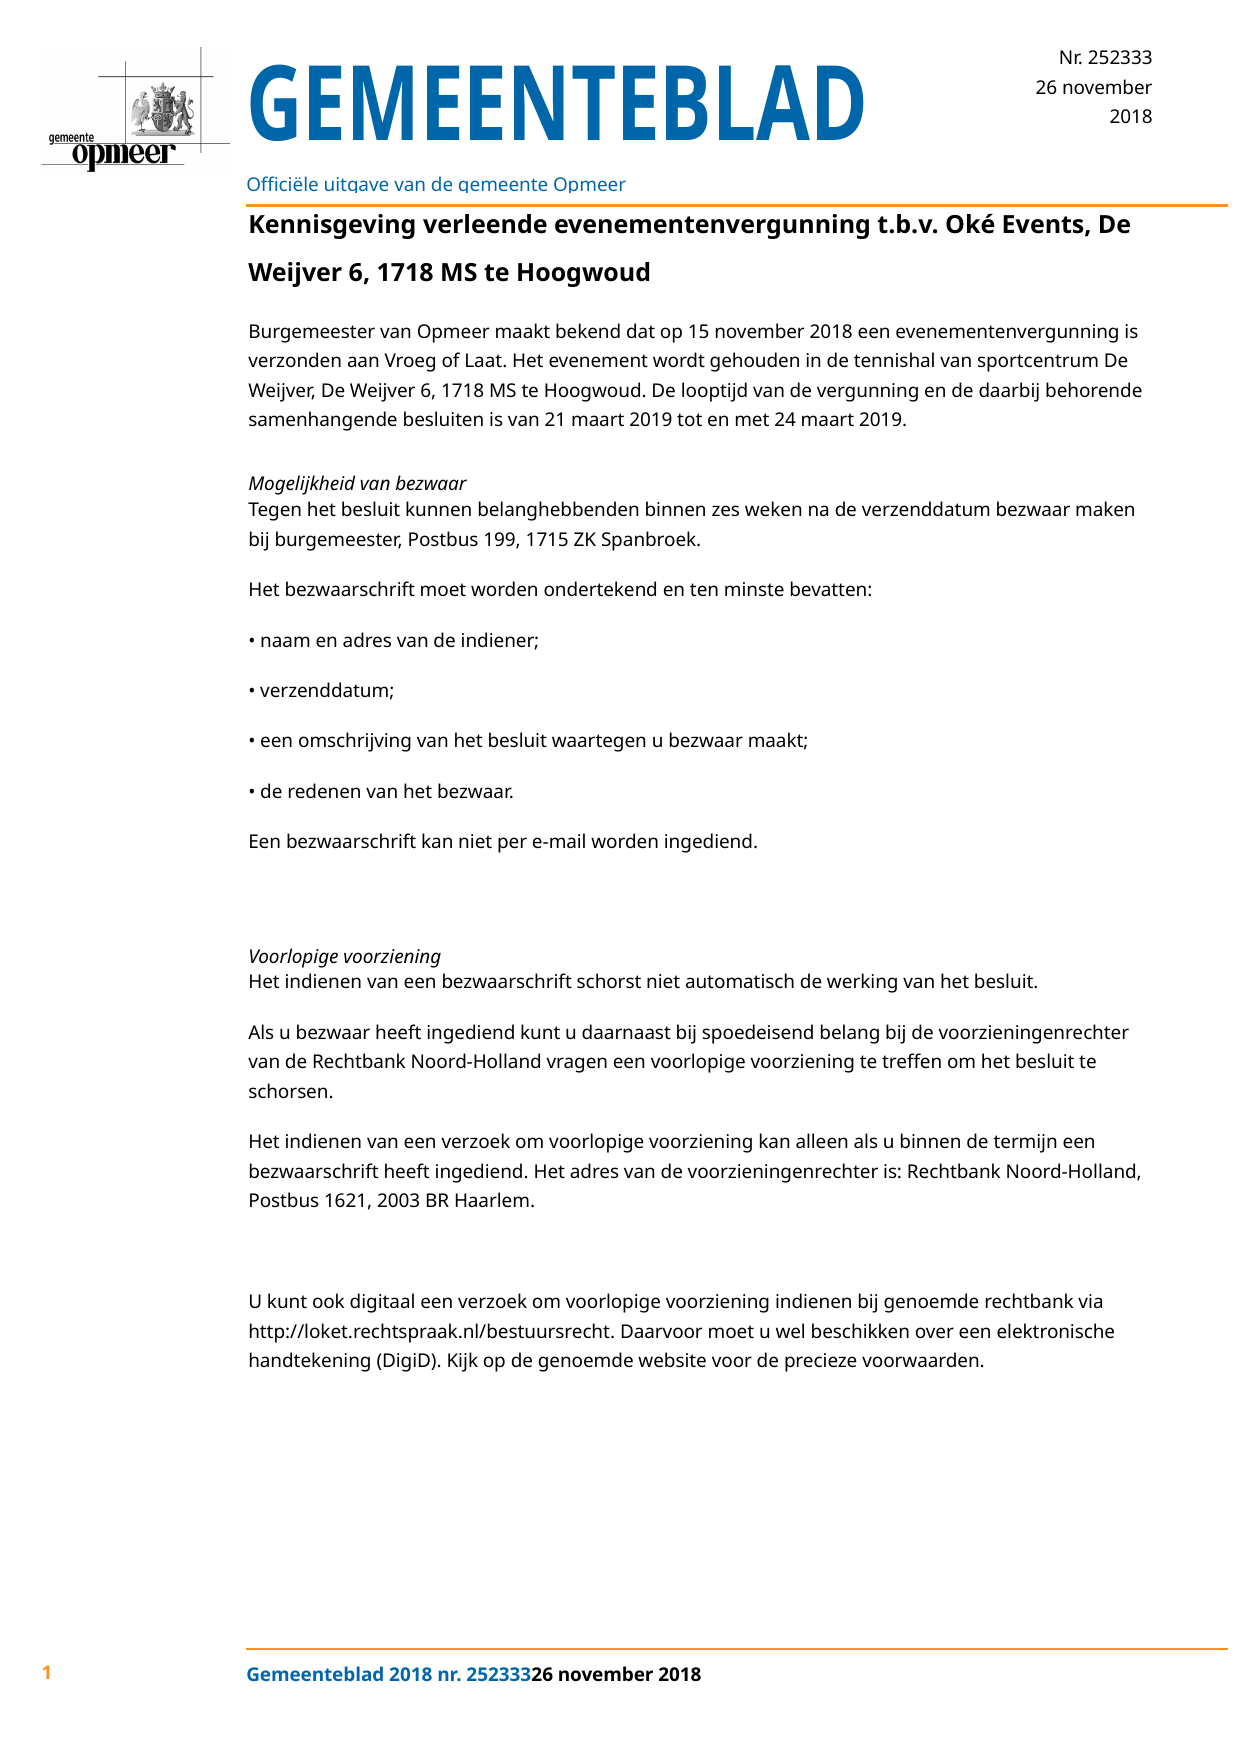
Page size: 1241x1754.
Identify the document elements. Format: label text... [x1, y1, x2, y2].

text • de redenen van het bezwaar. [248, 778, 1152, 804]
text Het indienen van een verzoek om voorlopige voorziening kan alleen als u binnen de termijn een bezwaarschrift heeft ingediend. Het adres van de voorzieningenrechter is: Rechtbank Noord-Holland, Postbus 1621, 2003 BR Haarlem. [248, 1128, 1152, 1213]
text Tegen het besluit kunnen belanghebbenden binnen zes weken na de verzenddatum bezwaar maken bij burgemeester, Postbus 199, 1715 ZK Spanbroek. [248, 496, 1152, 552]
text Als u bezwaar heeft ingediend kunt u daarnaast bij spoedeisend belang bij de voorzieningenrechter van de Rechtbank Noord-Holland vragen een voorlopige voorziening te treffen om het besluit te schorsen. [248, 1019, 1152, 1104]
text Mogelijkheid van bezwaar [248, 471, 1152, 496]
picture [41, 47, 231, 172]
text Het indienen van een bezwaarschrift schorst niet automatisch de werking van het besluit. [248, 968, 1152, 994]
text Een bezwaarschrift kan niet per e-mail worden ingediend. [248, 828, 1152, 854]
text Burgemeester van Opmeer maakt bekend dat op 15 november 2018 een evenementenvergunning is verzonden aan Vroeg of Laat. Het evenement wordt gehouden in de tennishal van sportcentrum De Weijver, De Weijver 6, 1718 MS te Hoogwoud. De looptijd van de vergunning en de daarbij behorende samenhangende besluiten is van 21 maart 2019 tot en met 24 maart 2019. [248, 318, 1152, 432]
text Het bezwaarschrift moet worden ondertekend en ten minste bevatten: [248, 576, 1152, 602]
text U kunt ook digitaal een verzoek om voorlopige voorziening indienen bij genoemde rechtbank via http://loket.rechtspraak.nl/bestuursrecht. Daarvoor moet u wel beschikken over een elektronische handtekening (DigiD). Kijk op de genoemde website voor de precieze voorwaarden. [248, 1288, 1152, 1373]
text Voorlopige voorziening [248, 943, 1152, 968]
text Kennisgeving verleende evenementenvergunning t.b.v. Oké Events, De Weijver 6, 1718 MS te Hoogwoud [248, 207, 1152, 288]
text • verzenddatum; [248, 677, 1152, 703]
text • naam en adres van de indiener; [248, 627, 1152, 652]
text • een omschrijving van het besluit waartegen u bezwaar maakt; [248, 728, 1152, 753]
